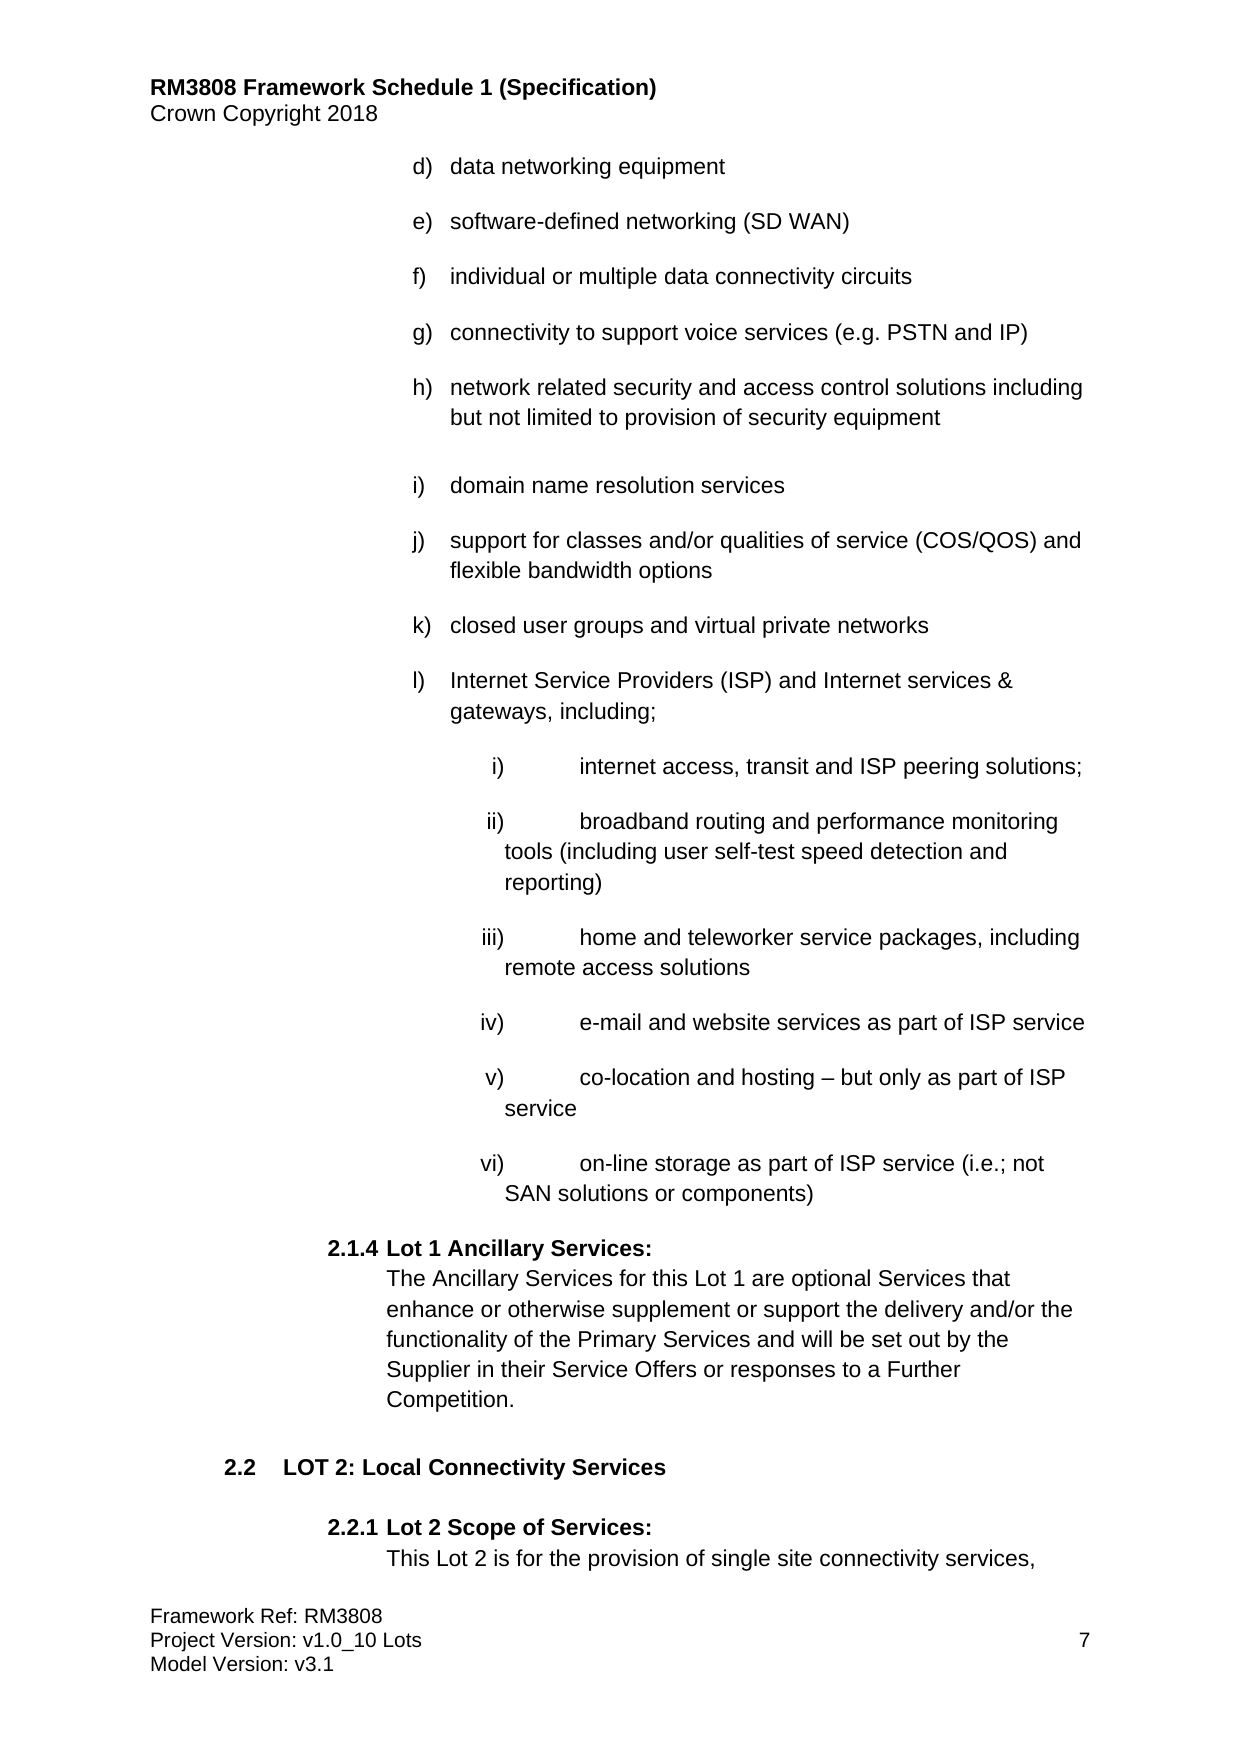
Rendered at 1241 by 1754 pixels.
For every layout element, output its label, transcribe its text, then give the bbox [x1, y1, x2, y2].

list on-line storage as part of ISP service (i.e.; not SAN solutions or components) [504, 1150, 1090, 1206]
list Lot 2 Scope of Services: This Lot 2 is for the provision of single site connectivity services, [327, 1514, 1090, 1571]
list closed user groups and virtual private networks [412, 612, 1090, 639]
list broadband routing and performance monitoring tools (including user self-test speed detection and reporting) [504, 808, 1090, 895]
list individual or multiple data connectivity circuits [412, 263, 1090, 290]
list data networking equipment [412, 153, 1090, 179]
list e-mail and website services as part of ISP service [504, 1009, 1090, 1036]
list network related security and access control solutions including but not limited to provision of security equipment [412, 374, 1090, 430]
list home and teleworker service packages, including remote access solutions [504, 924, 1090, 980]
list domain name resolution services [412, 472, 1090, 498]
list co-location and hosting – but only as part of ISP service [504, 1064, 1090, 1121]
list support for classes and/or qualities of service (COS/QOS) and flexible bandwidth options [412, 527, 1090, 583]
subtitle LOT 2: Local Connectivity Services [224, 1454, 1090, 1480]
list Internet Service Providers (ISP) and Internet services & gateways, including; [412, 667, 1090, 724]
list internet access, transit and ISP peering solutions; [504, 753, 1090, 779]
list connectivity to support voice services (e.g. PSTN and IP) [412, 318, 1090, 345]
list Lot 1 Ancillary Services: The Ancillary Services for this Lot 1 are optional Services that enhance or otherwise supplement or support the delivery and/or the functionality of the Primary Services and will be set out by the Supplier in their Service Offers or responses to a Further Competition. [327, 1235, 1090, 1413]
list software-defined networking (SD WAN) [412, 208, 1090, 234]
